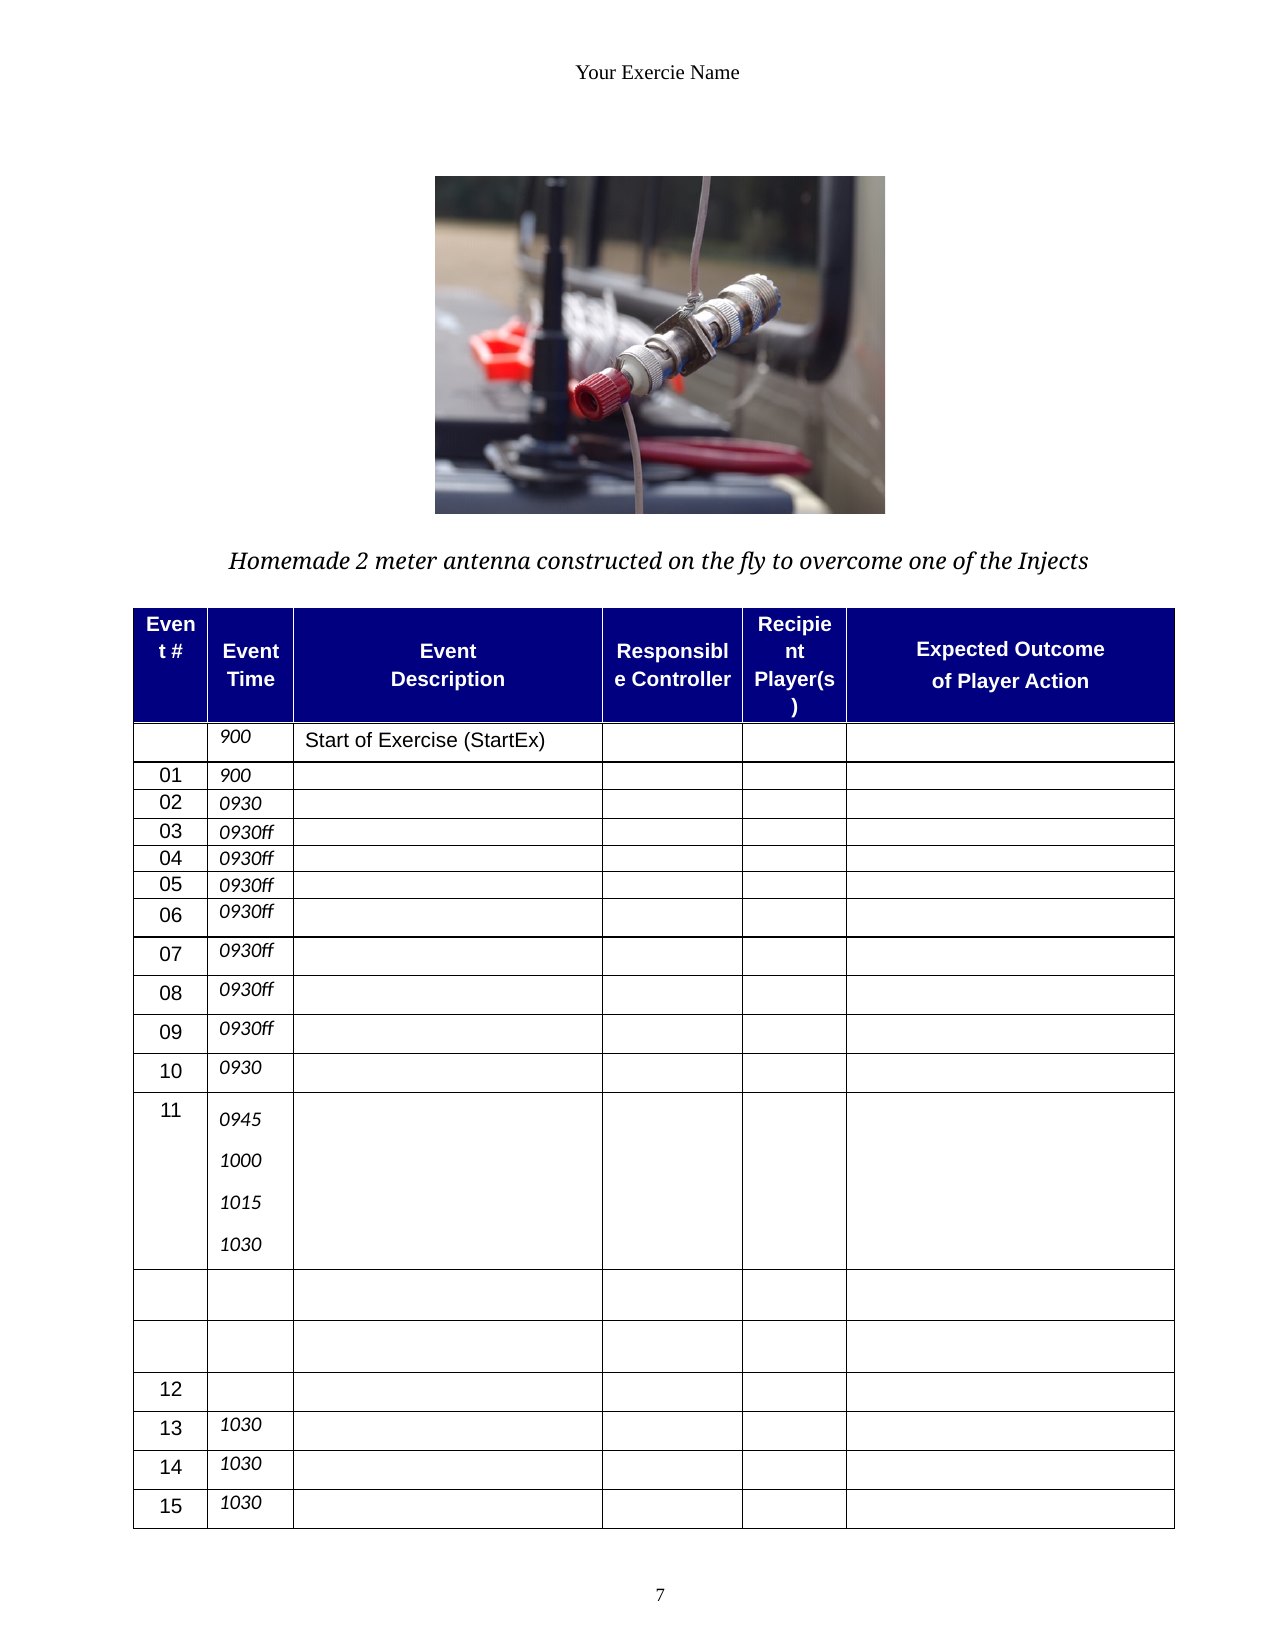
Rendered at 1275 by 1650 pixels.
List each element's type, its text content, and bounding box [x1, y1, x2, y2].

table_cell [603, 1270, 742, 1320]
table_cell [294, 1451, 602, 1488]
table_cell [743, 819, 846, 844]
table_cell [847, 1054, 1174, 1092]
table_cell [603, 1373, 742, 1411]
table_cell 0930ff [208, 899, 293, 936]
table_cell [743, 1490, 846, 1527]
table_cell [743, 976, 846, 1014]
table_cell [294, 1270, 602, 1320]
table_cell 1030 [208, 1490, 293, 1527]
table_cell 10 [134, 1054, 207, 1092]
picture [435, 176, 886, 514]
table_cell [294, 872, 602, 897]
table_header Recipient Player(s) [743, 608, 846, 722]
table_cell [603, 1054, 742, 1092]
table_cell Start of Exercise (StartEx) [294, 724, 602, 761]
table_cell [743, 938, 846, 975]
table_cell 08 [134, 976, 207, 1014]
table_cell 02 [134, 790, 207, 818]
table_cell 0930ff [208, 1015, 293, 1053]
table_cell [603, 1412, 742, 1449]
table_cell [743, 1015, 846, 1053]
table_cell [603, 819, 742, 844]
table_cell [847, 1451, 1174, 1488]
table_cell [743, 1412, 846, 1449]
table_cell [603, 790, 742, 818]
table_header Event # [134, 608, 207, 722]
table_cell 11 [134, 1093, 207, 1269]
table_cell 0945 1000 1015 1030 [208, 1093, 293, 1269]
table_cell [847, 846, 1174, 871]
table_cell 0930ff [208, 938, 293, 975]
table_cell [603, 1321, 742, 1372]
table_cell [743, 1373, 846, 1411]
table_cell [294, 1093, 602, 1269]
table_cell [603, 1015, 742, 1053]
table_cell [743, 899, 846, 936]
table_cell [134, 1321, 207, 1372]
table_cell 1030 [208, 1451, 293, 1488]
table_cell [743, 790, 846, 818]
table_cell [603, 1451, 742, 1488]
table_cell [603, 938, 742, 975]
table_cell [603, 1490, 742, 1527]
table_cell 03 [134, 819, 207, 844]
table_header Event Description [294, 608, 602, 722]
table_cell [847, 938, 1174, 975]
table_cell 04 [134, 846, 207, 871]
table_cell [743, 763, 846, 789]
table_cell [847, 1093, 1174, 1269]
table_cell 0930ff [208, 846, 293, 871]
table_cell [208, 1321, 293, 1372]
table_cell [603, 872, 742, 897]
table_cell 0930 [208, 790, 293, 818]
table_cell [134, 1270, 207, 1320]
table_cell [847, 790, 1174, 818]
table_cell [743, 872, 846, 897]
table_cell 900 [208, 724, 293, 761]
table_cell [294, 1373, 602, 1411]
table_cell [847, 763, 1174, 789]
table_cell [847, 899, 1174, 936]
table_cell [743, 1321, 846, 1372]
table_cell [603, 1093, 742, 1269]
table_cell 1030 [208, 1412, 293, 1449]
table_cell 12 [134, 1373, 207, 1411]
table_cell 07 [134, 938, 207, 975]
table_cell [603, 846, 742, 871]
table_cell [847, 1015, 1174, 1053]
table_cell 13 [134, 1412, 207, 1449]
table_cell [208, 1373, 293, 1411]
table_cell [294, 1015, 602, 1053]
table_cell [208, 1270, 293, 1320]
table_header Expected Outcome of Player Action [847, 608, 1174, 722]
table_cell [847, 819, 1174, 844]
table_cell [847, 1412, 1174, 1449]
table_cell [743, 1270, 846, 1320]
table_cell [743, 1451, 846, 1488]
table_cell [294, 819, 602, 844]
table_cell 15 [134, 1490, 207, 1527]
text Homemade 2 meter antenna constructed on the fly to overcome one of the Injects [135, 545, 1185, 576]
table_cell [134, 724, 207, 761]
table_cell 0930 [208, 1054, 293, 1092]
table_cell 0930ff [208, 872, 293, 897]
table_cell [294, 1490, 602, 1527]
table_cell [847, 1270, 1174, 1320]
table_cell [294, 938, 602, 975]
table_cell [294, 1412, 602, 1449]
table_header Event Time [208, 608, 293, 722]
table_cell 0930ff [208, 976, 293, 1014]
table_cell [847, 872, 1174, 897]
table_cell [294, 790, 602, 818]
table_cell [294, 846, 602, 871]
table_cell [847, 1490, 1174, 1527]
table_cell [294, 763, 602, 789]
table_cell [294, 976, 602, 1014]
table_cell 14 [134, 1451, 207, 1488]
table_cell [847, 724, 1174, 761]
table_cell [603, 763, 742, 789]
table_cell [603, 899, 742, 936]
table_cell [603, 724, 742, 761]
table_cell 09 [134, 1015, 207, 1053]
table_cell [743, 846, 846, 871]
table_cell [743, 1093, 846, 1269]
table_cell [847, 1373, 1174, 1411]
table_cell 01 [134, 763, 207, 789]
table_cell [847, 976, 1174, 1014]
table_cell [294, 1321, 602, 1372]
table_cell [743, 1054, 846, 1092]
table_cell [603, 976, 742, 1014]
table_cell 06 [134, 899, 207, 936]
table_header Responsible Controller [603, 608, 742, 722]
table_cell 0930ff [208, 819, 293, 844]
table_cell 900 [208, 763, 293, 789]
table_cell [294, 899, 602, 936]
table_cell 05 [134, 872, 207, 897]
table_cell [743, 724, 846, 761]
table_cell [847, 1321, 1174, 1372]
table_cell [294, 1054, 602, 1092]
